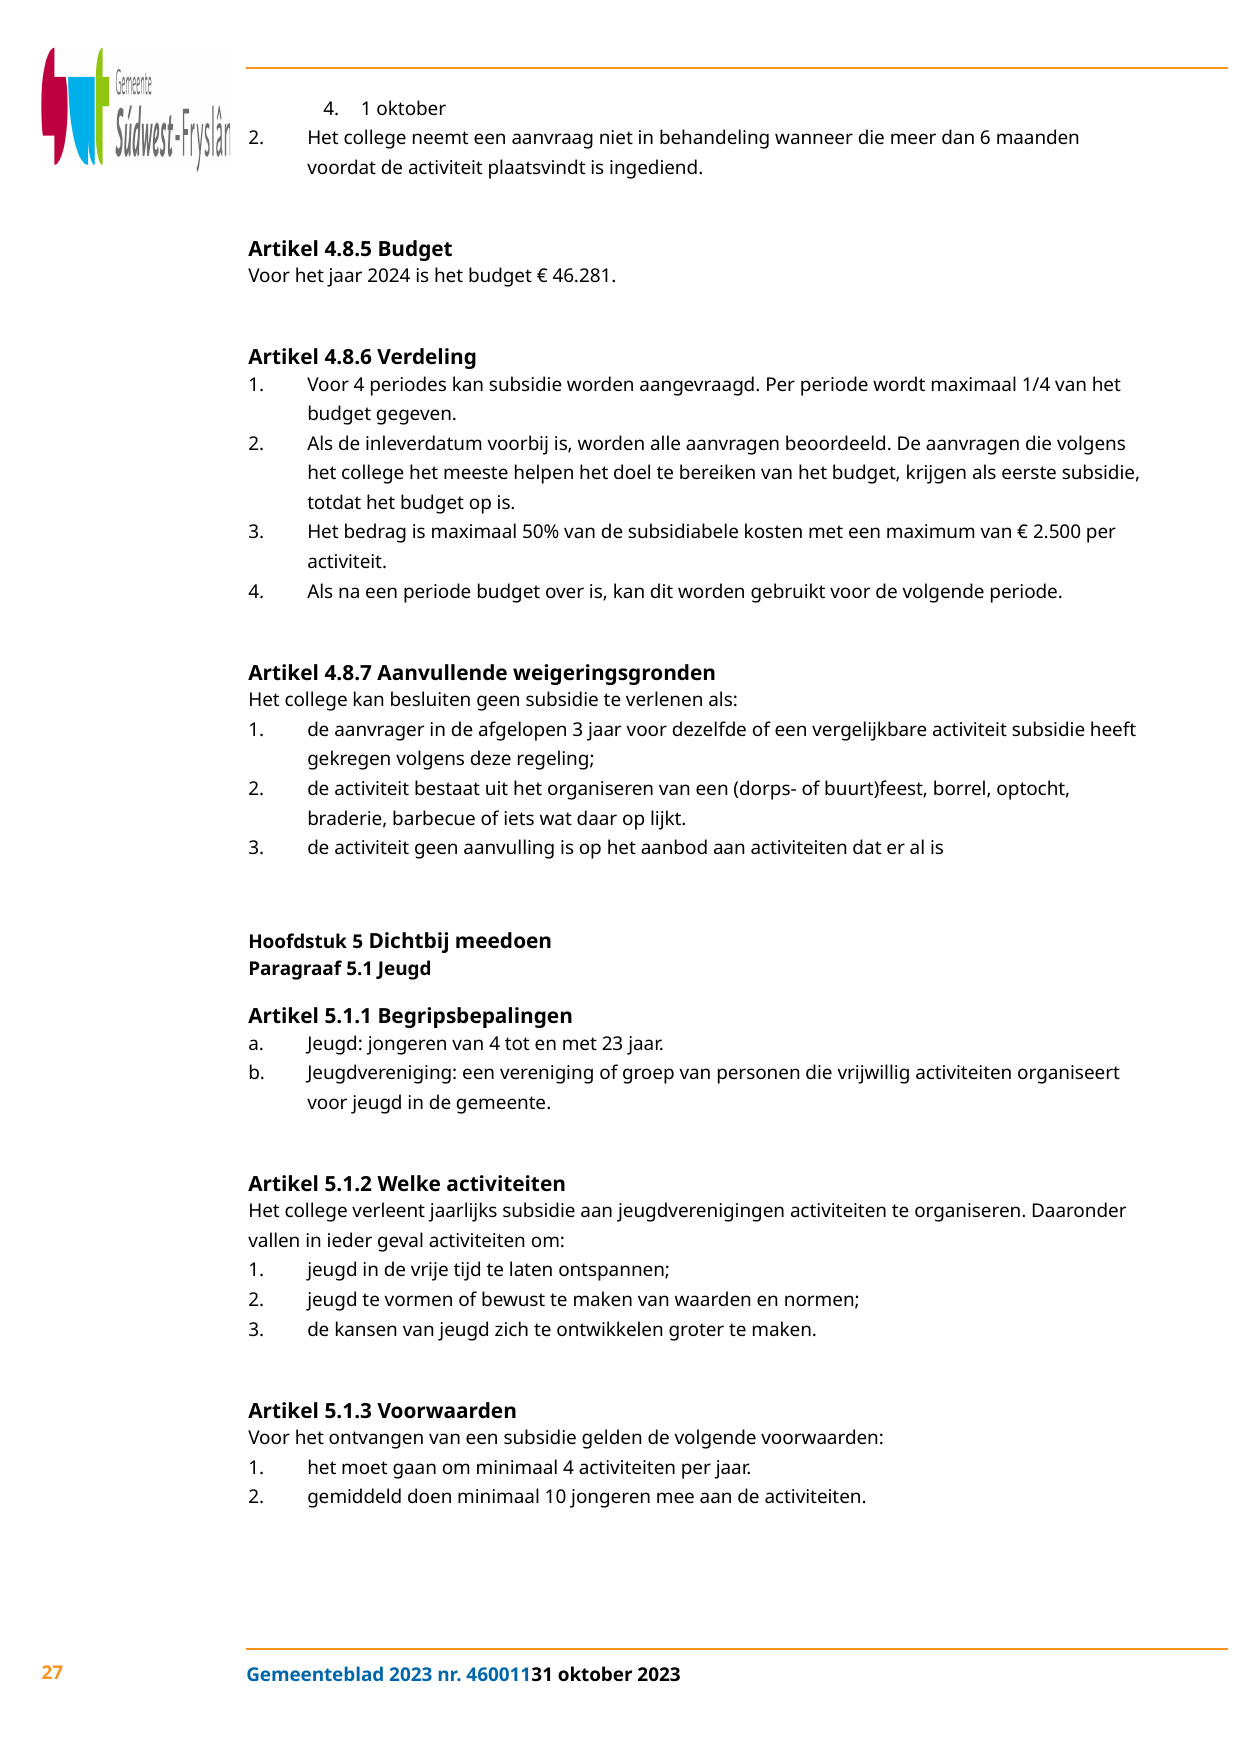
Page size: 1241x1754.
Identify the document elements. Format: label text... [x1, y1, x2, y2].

list jeugd in de vrije tijd te laten ontspannen; [248, 1257, 1152, 1282]
text Voor het ontvangen van een subsidie gelden de volgende voorwaarden: [248, 1424, 1152, 1450]
text Voor het jaar 2024 is het budget € 46.281. [248, 262, 1152, 288]
list de kansen van jeugd zich te ontwikkelen groter te maken. [248, 1316, 1152, 1342]
list Jeugd: jongeren van 4 tot en met 23 jaar. [248, 1030, 1152, 1056]
list het moet gaan om minimaal 4 activiteiten per jaar. [248, 1454, 1152, 1479]
text Artikel 5.1.1 Begripsbepalingen [248, 1001, 1152, 1030]
text Hoofdstuk 5 Dichtbij meedoen [248, 926, 1152, 955]
list de activiteit geen aanvulling is op het aanbod aan activiteiten dat er al is [248, 834, 1152, 860]
list Het bedrag is maximaal 50% van de subsidiabele kosten met een maximum van € 2.500 per activiteit. [248, 519, 1152, 574]
text Paragraaf 5.1 Jeugd [248, 955, 1152, 981]
text Artikel 4.8.6 Verdeling [248, 342, 1152, 371]
list gemiddeld doen minimaal 10 jongeren mee aan de activiteiten. [248, 1483, 1152, 1509]
list jeugd te vormen of bewust te maken van waarden en normen; [248, 1286, 1152, 1312]
list Jeugdvereniging: een vereniging of groep van personen die vrijwillig activiteiten organiseert voor jeugd in de gemeente. [248, 1059, 1152, 1115]
text Het college kan besluiten geen subsidie te verlenen als: [248, 686, 1152, 712]
list Voor 4 periodes kan subsidie worden aangevraagd. Per periode wordt maximaal 1/4 van het budget gegeven. [248, 371, 1152, 426]
text Artikel 5.1.2 Welke activiteiten [248, 1169, 1152, 1197]
list Als de inleverdatum voorbij is, worden alle aanvragen beoordeeld. De aanvragen die volgens het college het meeste helpen het doel te bereiken van het budget, krijgen als eerste subsidie, totdat het budget op is. [248, 430, 1152, 515]
list Het college neemt een aanvraag niet in behandeling wanneer die meer dan 6 maanden voordat de activiteit plaatsvindt is ingediend. [248, 124, 1152, 180]
list de aanvrager in de afgelopen 3 jaar voor dezelfde of een vergelijkbare activiteit subsidie heeft gekregen volgens deze regeling; [248, 716, 1152, 771]
list Als na een periode budget over is, kan dit worden gebruikt voor de volgende periode. [248, 578, 1152, 604]
text Artikel 4.8.7 Aanvullende weigeringsgronden [248, 658, 1152, 686]
picture [41, 47, 231, 172]
text Artikel 5.1.3 Voorwaarden [248, 1396, 1152, 1424]
text Het college verleent jaarlijks subsidie aan jeugdverenigingen activiteiten te organiseren. Daaronder vallen in ieder geval activiteiten om: [248, 1197, 1152, 1253]
list 1 oktober [323, 95, 1152, 121]
text Artikel 4.8.5 Budget [248, 234, 1152, 262]
list de activiteit bestaat uit het organiseren van een (dorps- of buurt)feest, borrel, optocht, braderie, barbecue of iets wat daar op lijkt. [248, 775, 1152, 830]
